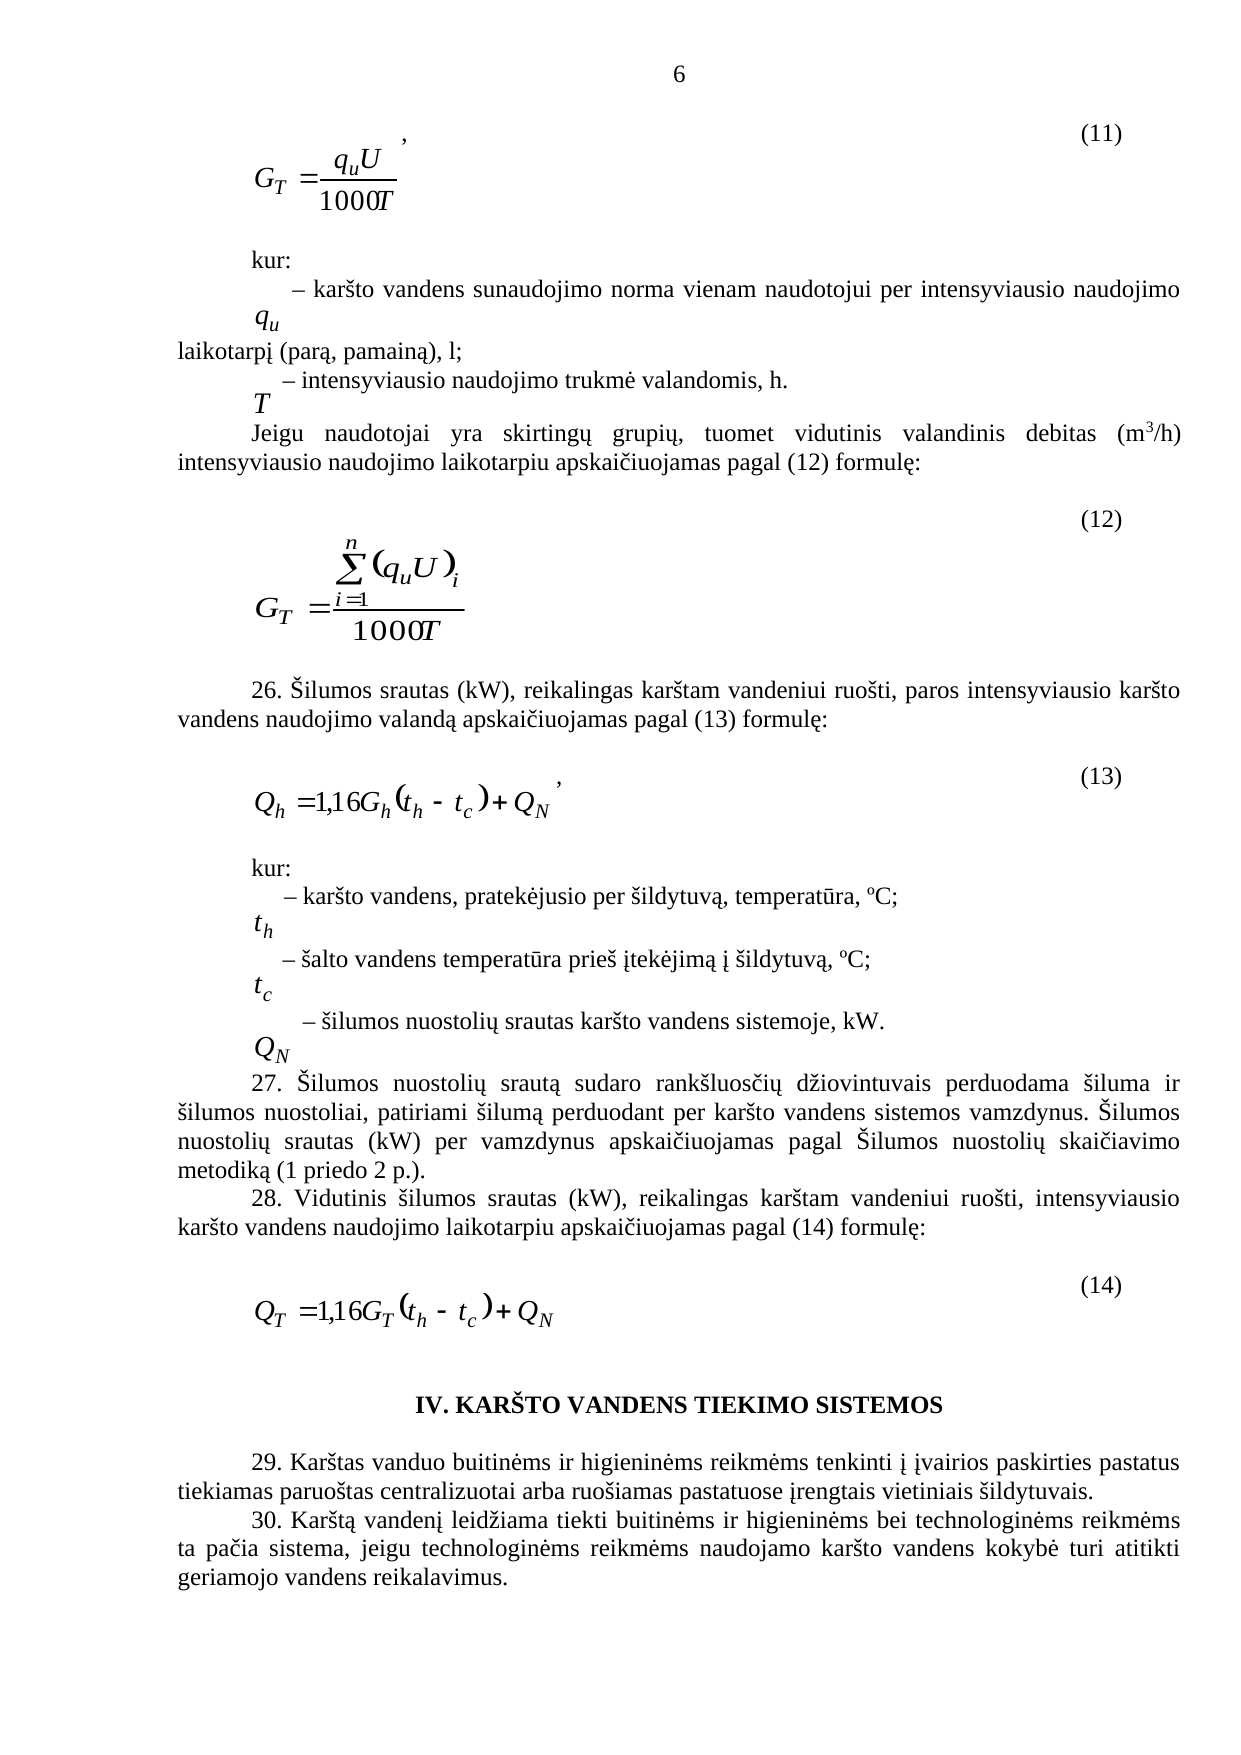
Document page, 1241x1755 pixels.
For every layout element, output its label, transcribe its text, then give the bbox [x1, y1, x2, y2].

text IV. KARŠTO VANDENS TIEKIMO SISTEMOS [177, 1390, 1181, 1418]
text kur: [177, 245, 1181, 274]
text – intensyviausio naudojimo trukmė valandomis, h. [177, 365, 1181, 418]
text – karšto vandens sunaudojimo norma vienam naudotojui per intensyviausio naudojimo laikotarpį (parą, pamainą), l; [177, 274, 1181, 365]
text (12) [177, 504, 1181, 646]
text – karšto vandens, pratekėjusio per šildytuvą, temperatūra, ºC; [177, 881, 1181, 944]
text , (13) [177, 761, 1181, 824]
text 29. Karštas vanduo buitinėms ir higieninėms reikmėms tenkinti į įvairios paskirties pastatus tiekiamas paruoštas centralizuotai arba ruošiamas pastatuose įrengtais vietiniais šildytuvais. [177, 1447, 1181, 1505]
text – šalto vandens temperatūra prieš įtekėjimą į šildytuvą, ºC; [177, 944, 1181, 1006]
text – šilumos nuostolių srautas karšto vandens sistemoje, kW. [177, 1006, 1181, 1068]
text 27. Šilumos nuostolių srautą sudaro rankšluosčių džiovintuvais perduodama šiluma ir šilumos nuostoliai, patiriami šilumą perduodant per karšto vandens sistemos vamzdynus. Šilumos nuostolių srautas (kW) per vamzdynus apskaičiuojamas pagal Šilumos nuostolių skaičiavimo metodiką (1 priedo 2 p.). [177, 1068, 1181, 1183]
text Jeigu naudotojai yra skirtingų grupių, tuomet vidutinis valandinis debitas (m3/h) intensyviausio naudojimo laikotarpiu apskaičiuojamas pagal (12) formulę: [177, 418, 1181, 476]
text 28. Vidutinis šilumos srautas (kW), reikalingas karštam vandeniui ruošti, intensyviausio karšto vandens naudojimo laikotarpiu apskaičiuojamas pagal (14) formulę: [177, 1183, 1181, 1241]
text 26. Šilumos srautas (kW), reikalingas karštam vandeniui ruošti, paros intensyviausio karšto vandens naudojimo valandą apskaičiuojamas pagal (13) formulę: [177, 675, 1181, 733]
text (14) [177, 1270, 1181, 1332]
text 30. Karštą vandenį leidžiama tiekti buitinėms ir higieninėms bei technologinėms reikmėms ta pačia sistema, jeigu technologinėms reikmėms naudojamo karšto vandens kokybė turi atitikti geriamojo vandens reikalavimus. [177, 1505, 1181, 1591]
text , (11) [177, 118, 1181, 216]
text kur: [177, 853, 1181, 881]
